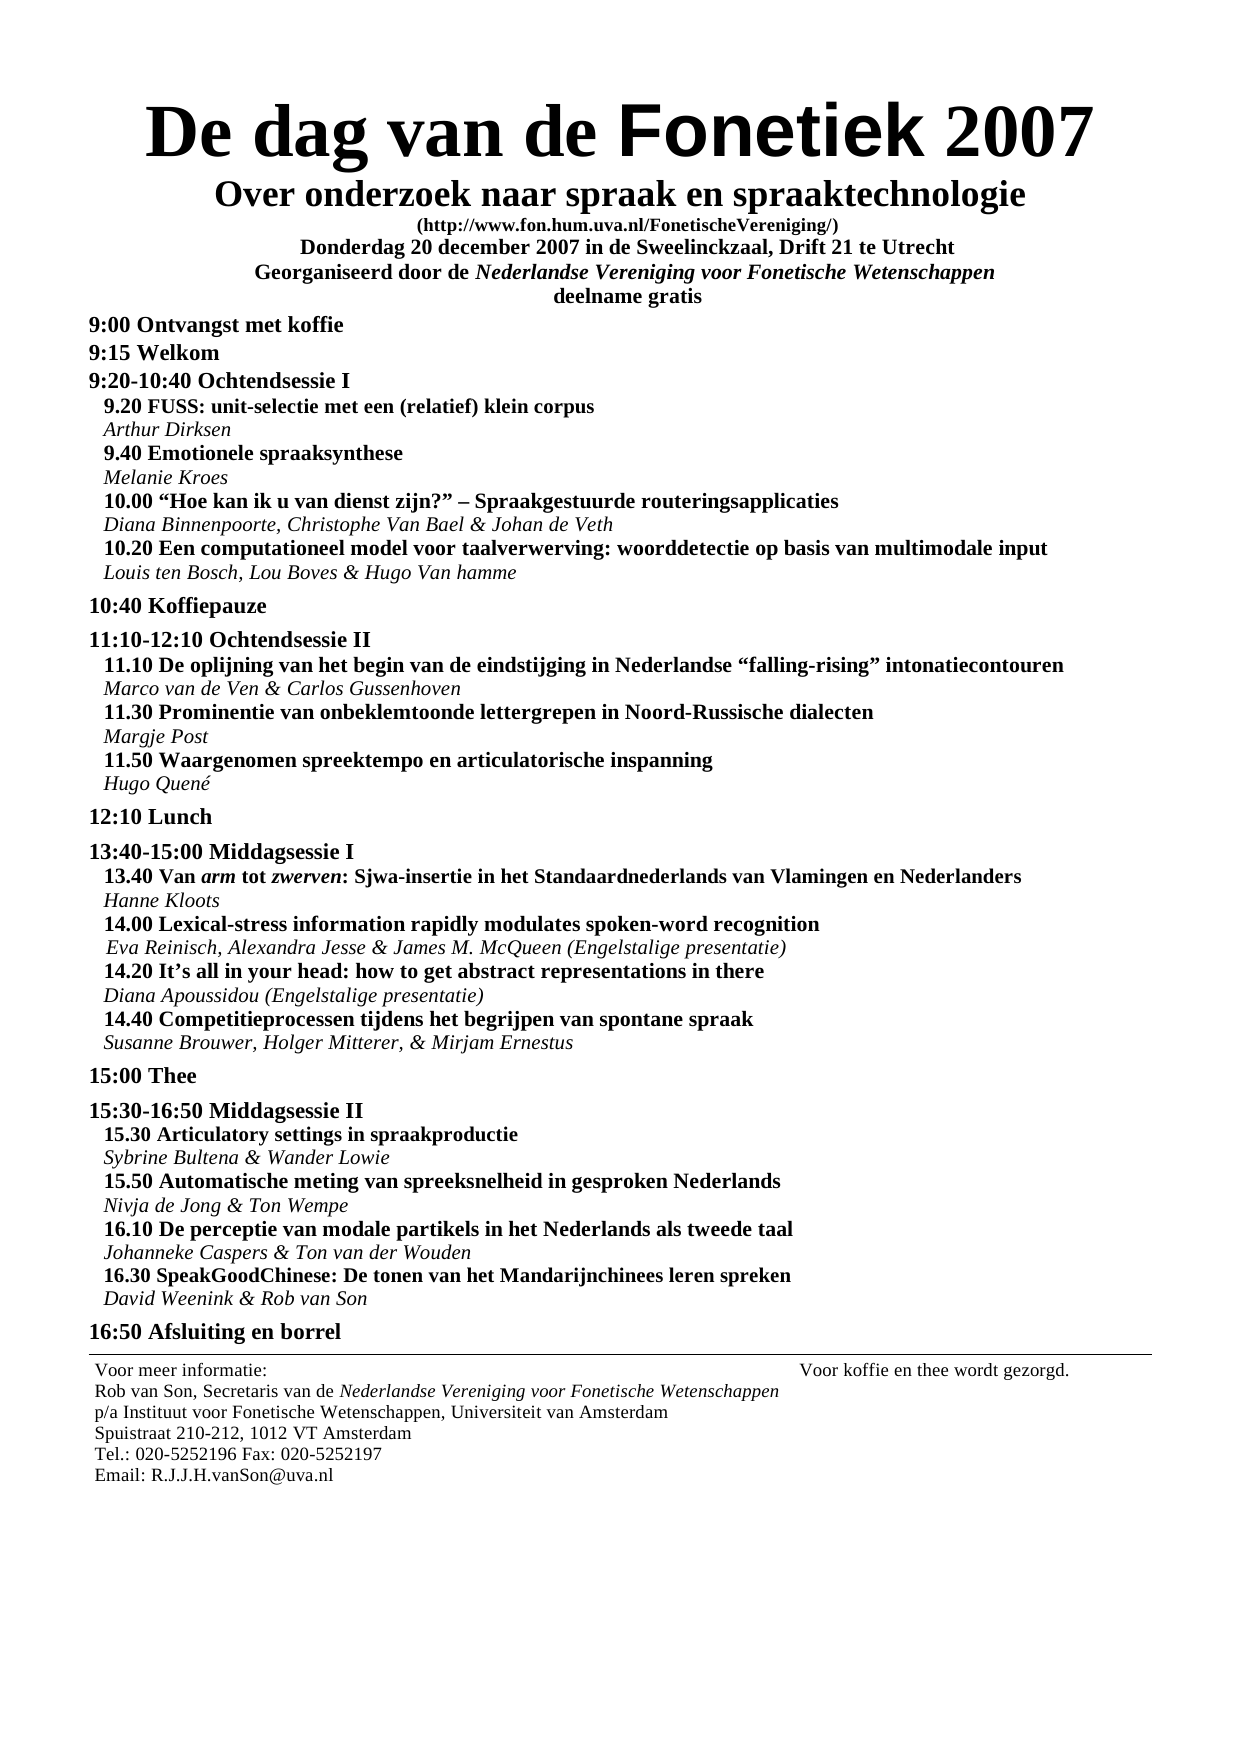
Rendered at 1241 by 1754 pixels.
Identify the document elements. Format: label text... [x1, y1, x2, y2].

text Johanneke Caspers & Ton van der Wouden [103, 1241, 1093, 1264]
subtitle 12:10 Lunch [88, 804, 1152, 830]
subtitle 11.50 Waargenomen spreektempo en articulatorische inspanning [103, 748, 1152, 772]
text Louis ten Bosch, Lou Boves & Hugo Van hamme [103, 561, 1093, 584]
subtitle 9.20 FUSS: unit-selectie met een (relatief) klein corpus [103, 394, 1152, 418]
text Hanne Kloots [103, 889, 1093, 912]
text Marco van de Ven & Carlos Gussenhoven [103, 677, 1093, 700]
subtitle 9:20-10:40 Ochtendsessie I [88, 368, 1152, 394]
subtitle 15:30-16:50 Middagsessie II [88, 1098, 1152, 1123]
subtitle 11.30 Prominentie van onbeklemtoonde lettergrepen in Noord-Russische dialecten [103, 700, 1152, 725]
table_header Voor koffie en thee wordt gezorgd. [793, 1355, 1152, 1492]
subtitle 13:40-15:00 Middagsessie I [88, 839, 1152, 864]
text David Weenink & Rob van Son [103, 1287, 1093, 1310]
text Diana Apoussidou (Engelstalige presentatie) [103, 984, 1093, 1007]
text 16.30 SpeakGoodChinese: De tonen van het Mandarijnchinees leren spreken [103, 1264, 1093, 1287]
subtitle deelname gratis [103, 284, 1152, 308]
subtitle 15.50 Automatische meting van spreeksnelheid in gesproken Nederlands [103, 1169, 1152, 1194]
subtitle (http://www.fon.hum.uva.nl/FonetischeVereniging/) [103, 214, 1152, 235]
table_header Voor meer informatie: Rob van Son, Secretaris van de Nederlandse Vereniging voor Fonetische Wetenschappen p/a Instituut voor Fonetische Wetenschappen, Universiteit van Amsterdam Spuistraat 210-212, 1012 VT Amsterdam Tel.: 020-5252196 Fax: 020-5252197 Email: R.J.J.H.vanSon@uva.nl [89, 1355, 793, 1492]
subtitle 13.40 Van arm tot zwerven: Sjwa-insertie in het Standaardnederlands van Vlamingen en Nederlanders [103, 864, 1152, 889]
subtitle 9.40 Emotionele spraaksynthese [103, 441, 1152, 466]
subtitle 11:10-12:10 Ochtendsessie II [88, 627, 1152, 653]
subtitle 15.30 Articulatory settings in spraakproductie [103, 1123, 1152, 1146]
text Sybrine Bultena & Wander Lowie [103, 1146, 1093, 1169]
subtitle 16:50 Afsluiting en borrel [88, 1319, 1152, 1345]
subtitle 9:00 Ontvangst met koffie [88, 311, 1152, 337]
subtitle 14.40 Competitieprocessen tijdens het begrijpen van spontane spraak [103, 1007, 1152, 1031]
subtitle 15:00 Thee [88, 1063, 1152, 1089]
text Melanie Kroes [103, 466, 1093, 489]
text Hugo Quené [103, 772, 1093, 795]
subtitle 16.10 De perceptie van modale partikels in het Nederlands als tweede taal [103, 1217, 1152, 1241]
subtitle 10.00 “Hoe kan ik u van dienst zijn?” – Spraakgestuurde routeringsapplicaties [103, 489, 1152, 513]
text Arthur Dirksen [103, 418, 1093, 441]
text Susanne Brouwer, Holger Mitterer, & Mirjam Ernestus [103, 1031, 1093, 1054]
subtitle 14.00 Lexical-stress information rapidly modulates spoken-word recognition [103, 912, 1152, 936]
text Diana Binnenpoorte, Christophe Van Bael & Johan de Veth [103, 513, 1093, 536]
subtitle 10:40 Koffiepauze [88, 593, 1152, 618]
text Eva Reinisch, Alexandra Jesse & James M. McQueen (Engelstalige presentatie) [106, 936, 1094, 959]
subtitle 9:15 Welkom [88, 340, 1152, 365]
subtitle De dag van de Fonetiek 2007 [88, 88, 1152, 173]
text Margje Post [103, 725, 1093, 748]
subtitle Over onderzoek naar spraak en spraaktechnologie [88, 173, 1152, 214]
text Nivja de Jong & Ton Wempe [103, 1194, 1093, 1217]
subtitle 11.10 De oplijning van het begin van de eindstijging in Nederlandse “falling-rising” intonatiecontouren [103, 653, 1152, 677]
subtitle 10.20 Een computationeel model voor taalverwerving: woorddetectie op basis van multimodale input [103, 536, 1152, 561]
subtitle 14.20 It’s all in your head: how to get abstract representations in there [103, 959, 1152, 984]
subtitle Donderdag 20 december 2007 in de Sweelinckzaal, Drift 21 te Utrecht [103, 235, 1152, 259]
subtitle Georganiseerd door de Nederlandse Vereniging voor Fonetische Wetenschappen [103, 259, 1152, 284]
